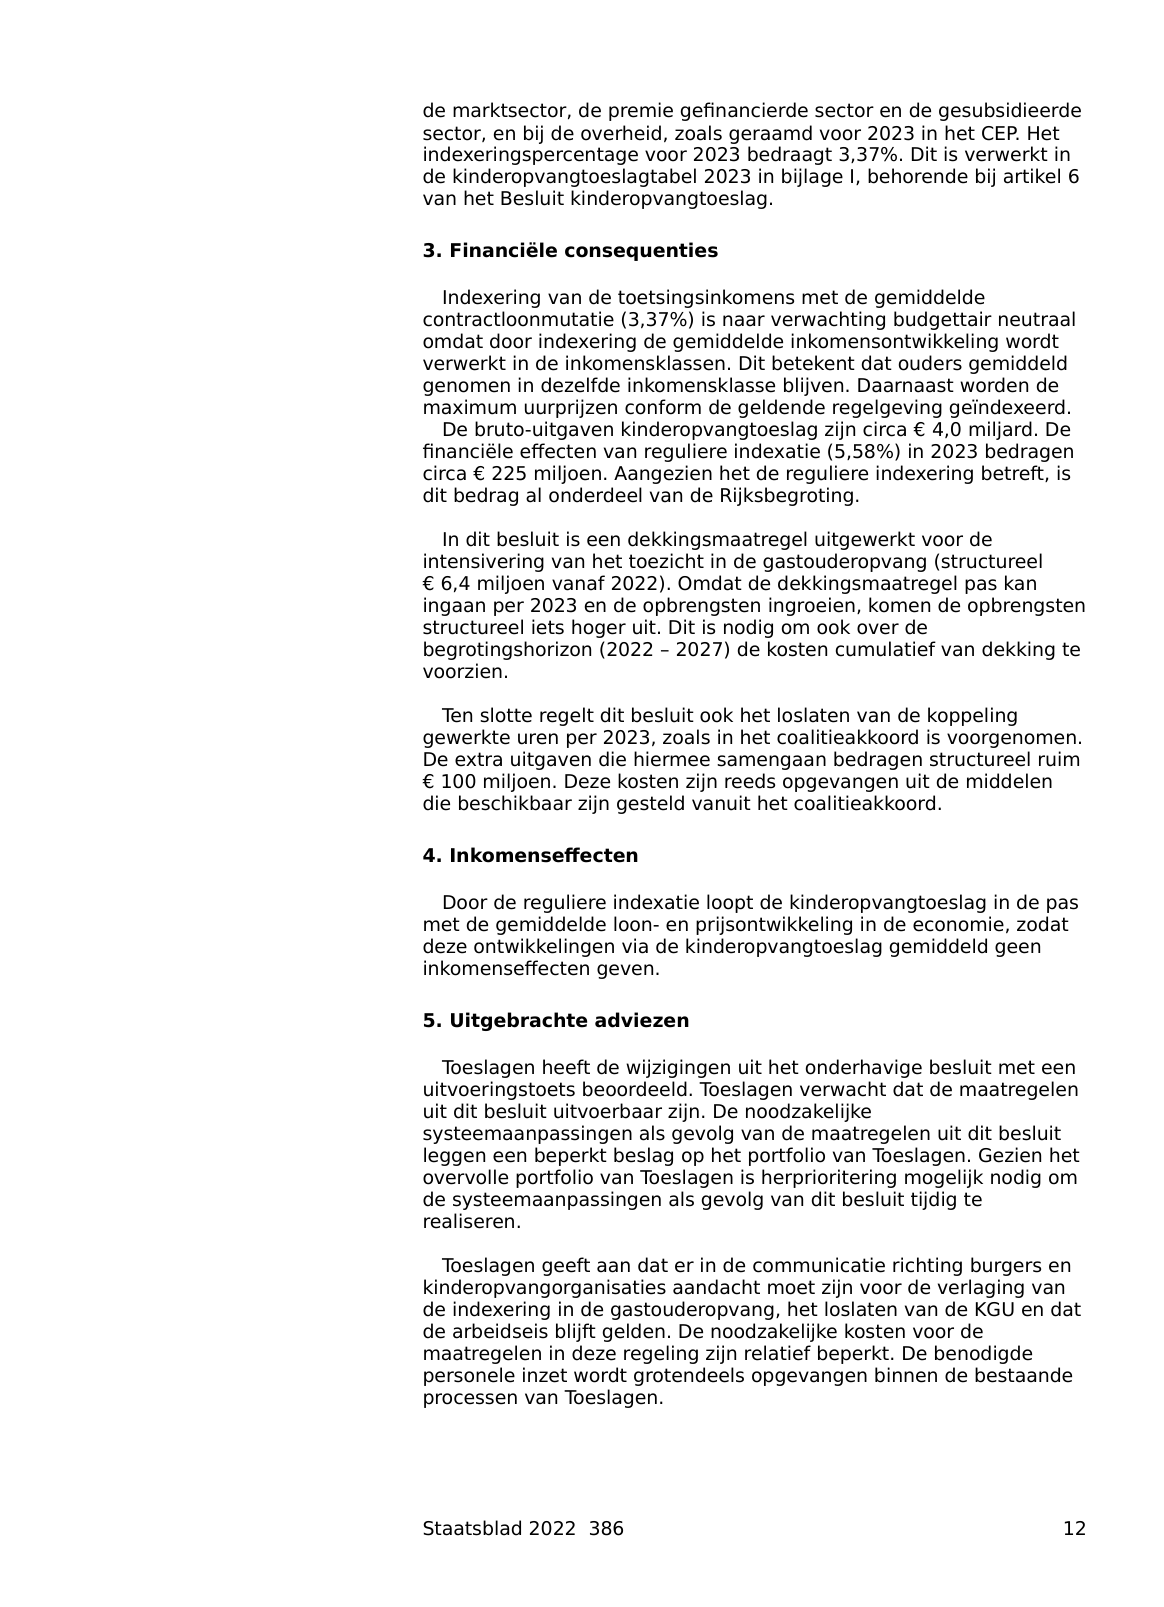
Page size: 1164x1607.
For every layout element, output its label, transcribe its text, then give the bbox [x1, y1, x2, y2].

text Indexering van de toetsingsinkomens met de gemiddelde contractloonmutatie (3,37%) is naar verwachting budgettair neutraal omdat door indexering de gemiddelde inkomensontwikkeling wordt verwerkt in de inkomensklassen. Dit betekent dat ouders gemiddeld genomen in dezelfde inkomensklasse blijven. Daarnaast worden de maximum uurprijzen conform de geldende regelgeving geïndexeerd. [422, 287, 1087, 419]
text Toeslagen heeft de wijzigingen uit het onderhavige besluit met een uitvoeringstoets beoordeeld. Toeslagen verwacht dat de maatregelen uit dit besluit uitvoerbaar zijn. De noodzakelijke systeemaanpassingen als gevolg van de maatregelen uit dit besluit leggen een beperkt beslag op het portfolio van Toeslagen. Gezien het overvolle portfolio van Toeslagen is herprioritering mogelijk nodig om de systeemaanpassingen als gevolg van dit besluit tijdig te realiseren. [422, 1057, 1087, 1233]
text Toeslagen geeft aan dat er in de communicatie richting burgers en kinderopvangorganisaties aandacht moet zijn voor de verlaging van de indexering in de gastouderopvang, het loslaten van de KGU en dat de arbeidseis blijft gelden. De noodzakelijke kosten voor de maatregelen in deze regeling zijn relatief beperkt. De benodigde personele inzet wordt grotendeels opgevangen binnen de bestaande processen van Toeslagen. [422, 1255, 1087, 1409]
text In dit besluit is een dekkingsmaatregel uitgewerkt voor de intensivering van het toezicht in de gastouderopvang (structureel € 6,4 miljoen vanaf 2022). Omdat de dekkingsmaatregel pas kan ingaan per 2023 en de opbrengsten ingroeien, komen de opbrengsten structureel iets hoger uit. Dit is nodig om ook over de begrotingshorizon (2022 – 2027) de kosten cumulatief van dekking te voorzien. [422, 529, 1087, 683]
text De bruto-uitgaven kinderopvangtoeslag zijn circa € 4,0 miljard. De financiële effecten van reguliere indexatie (5,58%) in 2023 bedragen circa € 225 miljoen. Aangezien het de reguliere indexering betreft, is dit bedrag al onderdeel van de Rijksbegroting. [422, 419, 1087, 507]
subtitle 4. Inkomenseffecten [422, 845, 1087, 867]
text Door de reguliere indexatie loopt de kinderopvangtoeslag in de pas met de gemiddelde loon- en prijsontwikkeling in de economie, zodat deze ontwikkelingen via de kinderopvangtoeslag gemiddeld geen inkomenseffecten geven. [422, 892, 1087, 980]
text Ten slotte regelt dit besluit ook het loslaten van de koppeling gewerkte uren per 2023, zoals in het coalitieakkoord is voorgenomen. De extra uitgaven die hiermee samengaan bedragen structureel ruim € 100 miljoen. Deze kosten zijn reeds opgevangen uit de middelen die beschikbaar zijn gesteld vanuit het coalitieakkoord. [422, 705, 1087, 815]
text de marktsector, de premie gefinancierde sector en de gesubsidieerde sector, en bij de overheid, zoals geraamd voor 2023 in het CEP. Het indexeringspercentage voor 2023 bedraagt 3,37%. Dit is verwerkt in de kinderopvangtoeslagtabel 2023 in bijlage I, behorende bij artikel 6 van het Besluit kinderopvangtoeslag. [422, 100, 1087, 210]
subtitle 3. Financiële consequenties [422, 240, 1087, 262]
subtitle 5. Uitgebrachte adviezen [422, 1010, 1087, 1032]
